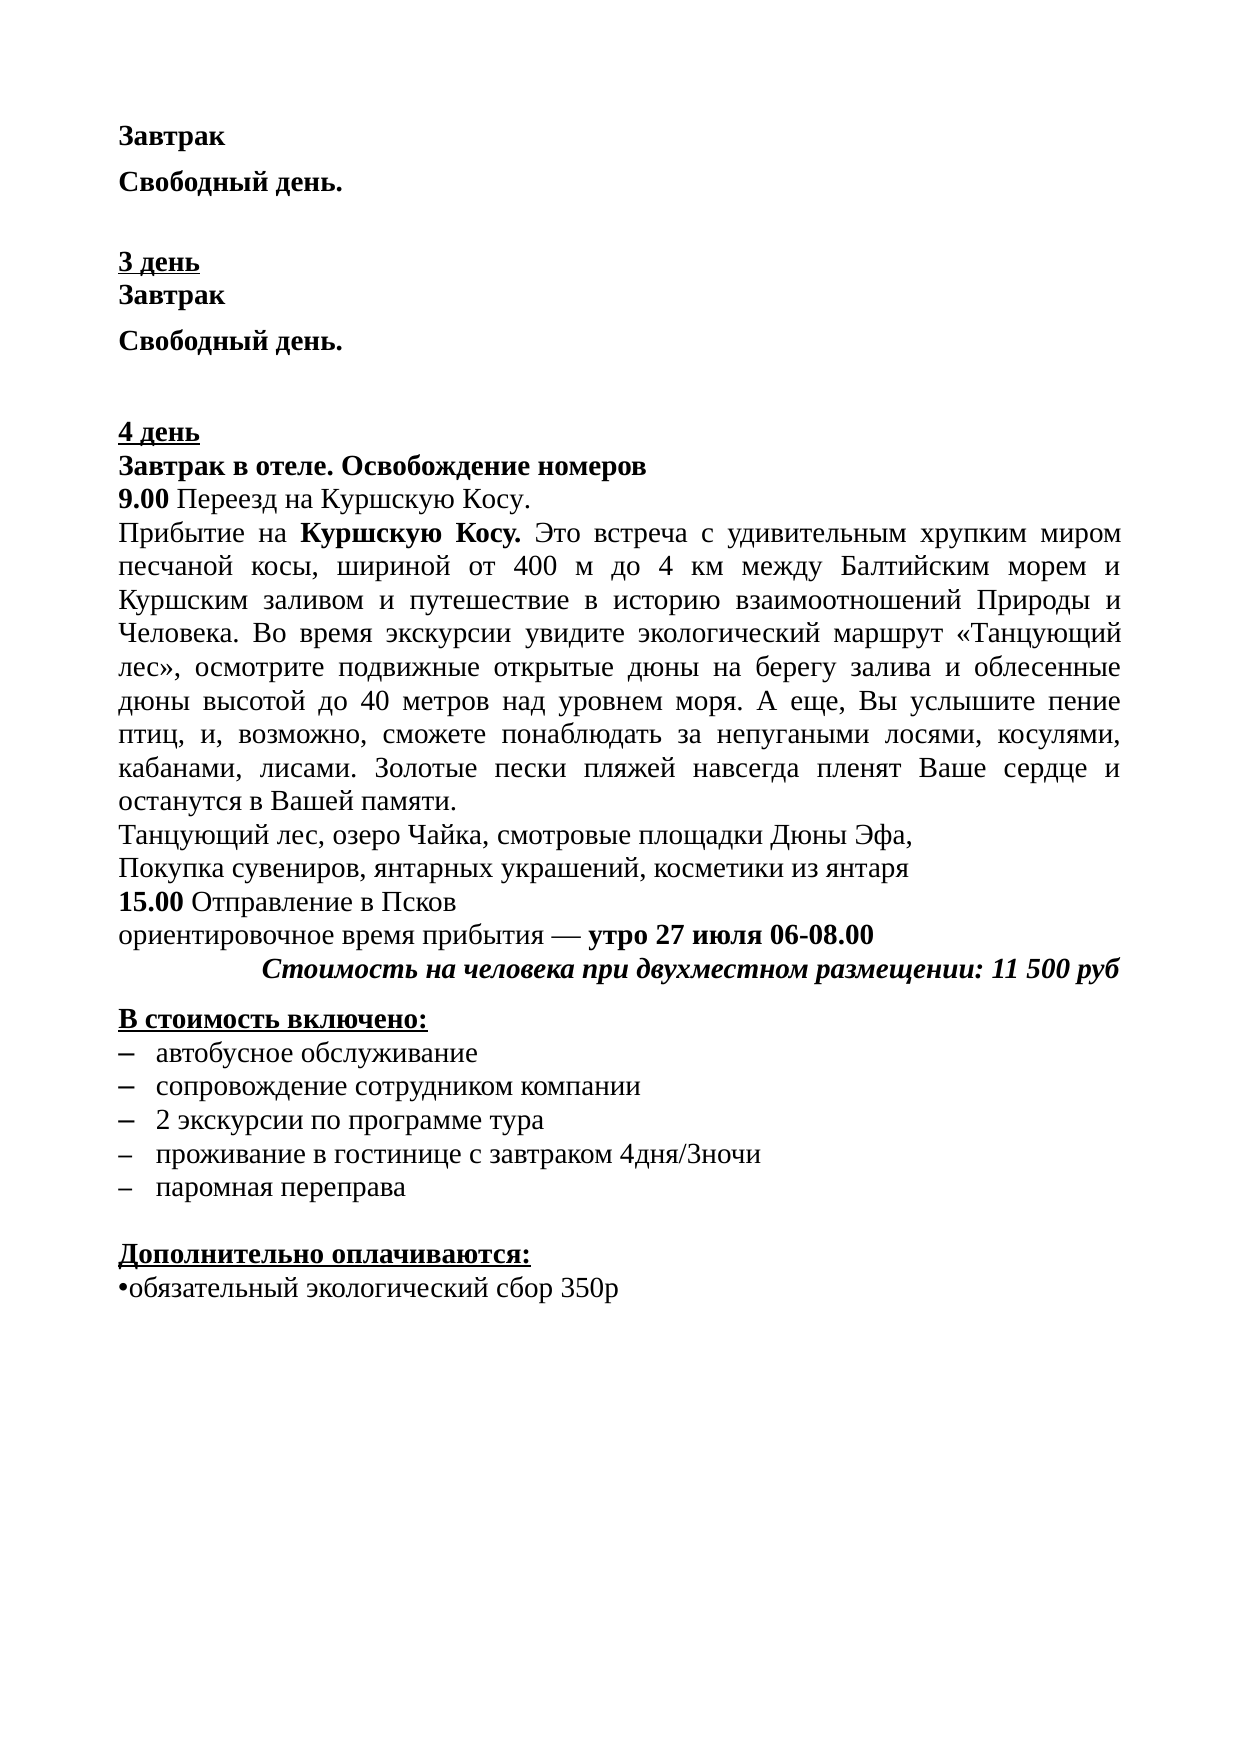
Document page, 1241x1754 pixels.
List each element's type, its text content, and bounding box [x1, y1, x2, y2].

text 3 день [118, 244, 1122, 277]
text Завтрак [118, 277, 1122, 311]
text В стоимость включено: [118, 1001, 1122, 1035]
text Стоимость на человека при двухместном размещении: 11 500 руб [118, 951, 1122, 984]
list паромная переправа [118, 1169, 1122, 1203]
list 2 экскурсии по программе тура [118, 1102, 1122, 1136]
text Свободный день. [118, 164, 1122, 198]
text Прибытие на Куршскую Косу. Это встреча с удивительным хрупким миром песчаной косы, шириной от 400 м до 4 км между Балтийским морем и Куршским заливом и путешествие в историю взаимоотношений Природы и Человека. Во время экскурсии увидите экологический маршрут «Танцующий лес», осмотрите подвижные открытые дюны на берегу залива и облесенные дюны высотой до 40 метров над уровнем моря. А еще, Вы услышите пение птиц, и, возможно, сможете понаблюдать за непугаными лосями, косулями, кабанами, лисами. Золотые пески пляжей навсегда пленят Ваше сердце и останутся в Вашей памяти. [118, 515, 1122, 817]
text 4 день [118, 414, 1122, 448]
text 15.00 Отправление в Псков [118, 884, 1122, 917]
text Танцующий лес, озеро Чайка, смотровые площадки Дюны Эфа, Покупка сувениров, янтарных украшений, косметики из янтаря [118, 817, 1122, 884]
list автобусное обслуживание [118, 1035, 1122, 1068]
list проживание в гостинице с завтраком 4дня/3ночи [118, 1136, 1122, 1169]
text Дополнительно оплачиваются: [118, 1236, 1122, 1270]
text Завтрак в отеле. Освобождение номеров [118, 448, 1122, 481]
text 9.00 Переезд на Куршскую Косу. [118, 481, 1122, 515]
text Свободный день. [118, 323, 1122, 357]
list сопровождение сотрудником компании [118, 1068, 1122, 1102]
list обязательный экологический сбор 350р [118, 1270, 1122, 1304]
text ориентировочное время прибытия — утро 27 июля 06-08.00 [118, 917, 1122, 951]
text Завтрак [118, 118, 1122, 152]
